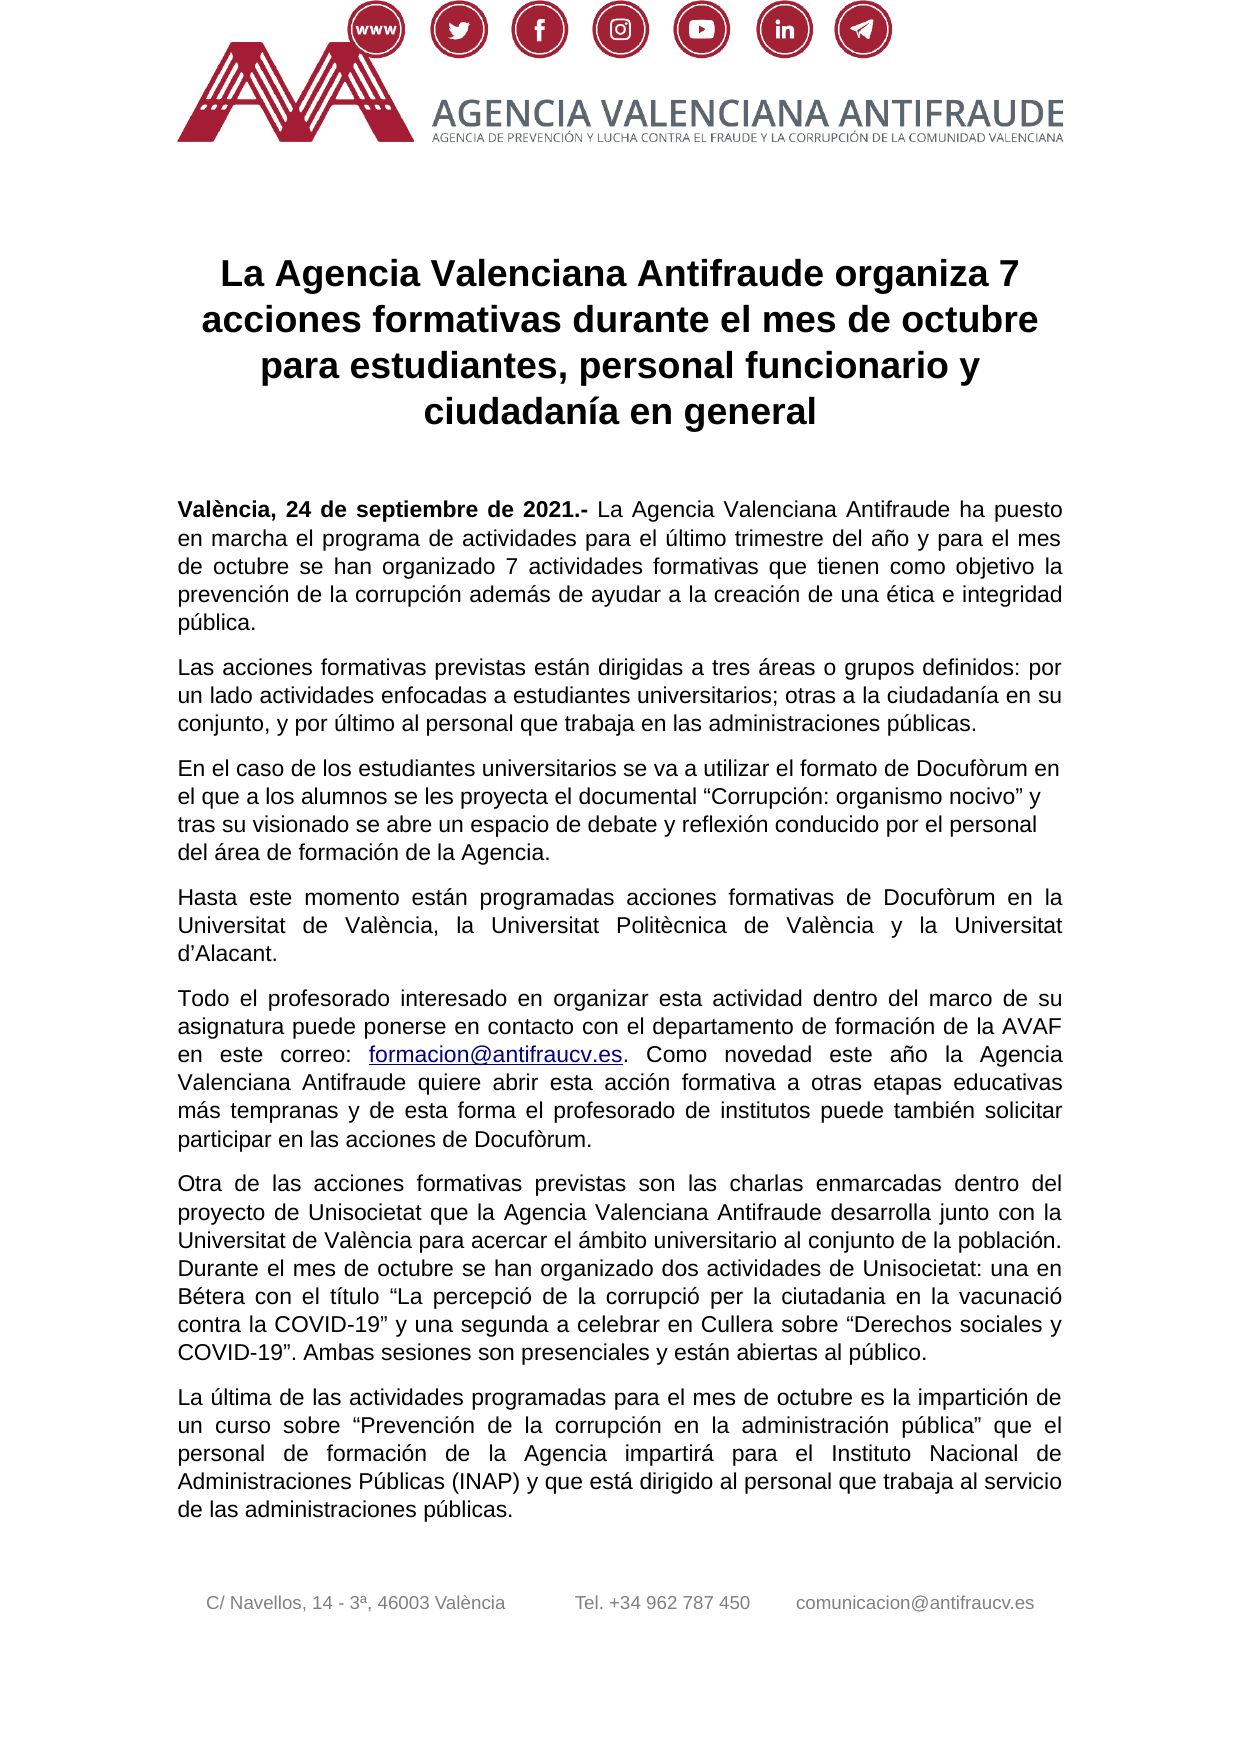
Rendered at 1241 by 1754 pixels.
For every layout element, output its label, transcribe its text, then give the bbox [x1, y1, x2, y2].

text En el caso de los estudiantes universitarios se va a utilizar el formato de Docufòrum en el que a los alumnos se les proyecta el documental “Corrupción: organismo nocivo” y tras su visionado se abre un espacio de debate y reflexión conducido por el personal del área de formación de la Agencia. [177, 755, 1063, 865]
text Otra de las acciones formativas previstas son las charlas enmarcadas dentro del proyecto de Unisocietat que la Agencia Valenciana Antifraude desarrolla junto con la Universitat de València para acercar el ámbito universitario al conjunto de la población. Durante el mes de octubre se han organizado dos actividades de Unisocietat: una en Bétera con el título “La percepció de la corrupció per la ciutadania en la vacunació contra la COVID-19” y una segunda a celebrar en Cullera sobre “Derechos sociales y COVID-19”. Ambas sesiones son presenciales y están abiertas al público. [177, 1170, 1063, 1365]
text Todo el profesorado interesado en organizar esta actividad dentro del marco de su asignatura puede ponerse en contacto con el departamento de formación de la AVAF en este correo: formacion@antifraucv.es. Como novedad este año la Agencia Valenciana Antifraude quiere abrir esta acción formativa a otras etapas educativas más tempranas y de esta forma el profesorado de institutos puede también solicitar participar en las acciones de Docufòrum. [177, 985, 1063, 1152]
text València, 24 de septiembre de 2021.- La Agencia Valenciana Antifraude ha puesto en marcha el programa de actividades para el último trimestre del año y para el mes de octubre se han organizado 7 actividades formativas que tienen como objetivo la prevención de la corrupción además de ayudar a la creación de una ética e integridad pública. [177, 496, 1063, 635]
text Hasta este momento están programadas acciones formativas de Docufòrum en la Universitat de València, la Universitat Politècnica de València y la Universitat d’Alacant. [177, 884, 1063, 966]
text La Agencia Valenciana Antifraude organiza 7 acciones formativas durante el mes de octubre para estudiantes, personal funcionario y ciudadanía en general [177, 251, 1063, 432]
text La última de las actividades programadas para el mes de octubre es la impartición de un curso sobre “Prevención de la corrupción en la administración pública” que el personal de formación de la Agencia impartirá para el Instituto Nacional de Administraciones Públicas (INAP) y que está dirigido al personal que trabaja al servicio de las administraciones públicas. [177, 1384, 1063, 1523]
text Las acciones formativas previstas están dirigidas a tres áreas o grupos definidos: por un lado actividades enfocadas a estudiantes universitarios; otras a la ciudadanía en su conjunto, y por último al personal que trabaja en las administraciones públicas. [177, 654, 1063, 736]
